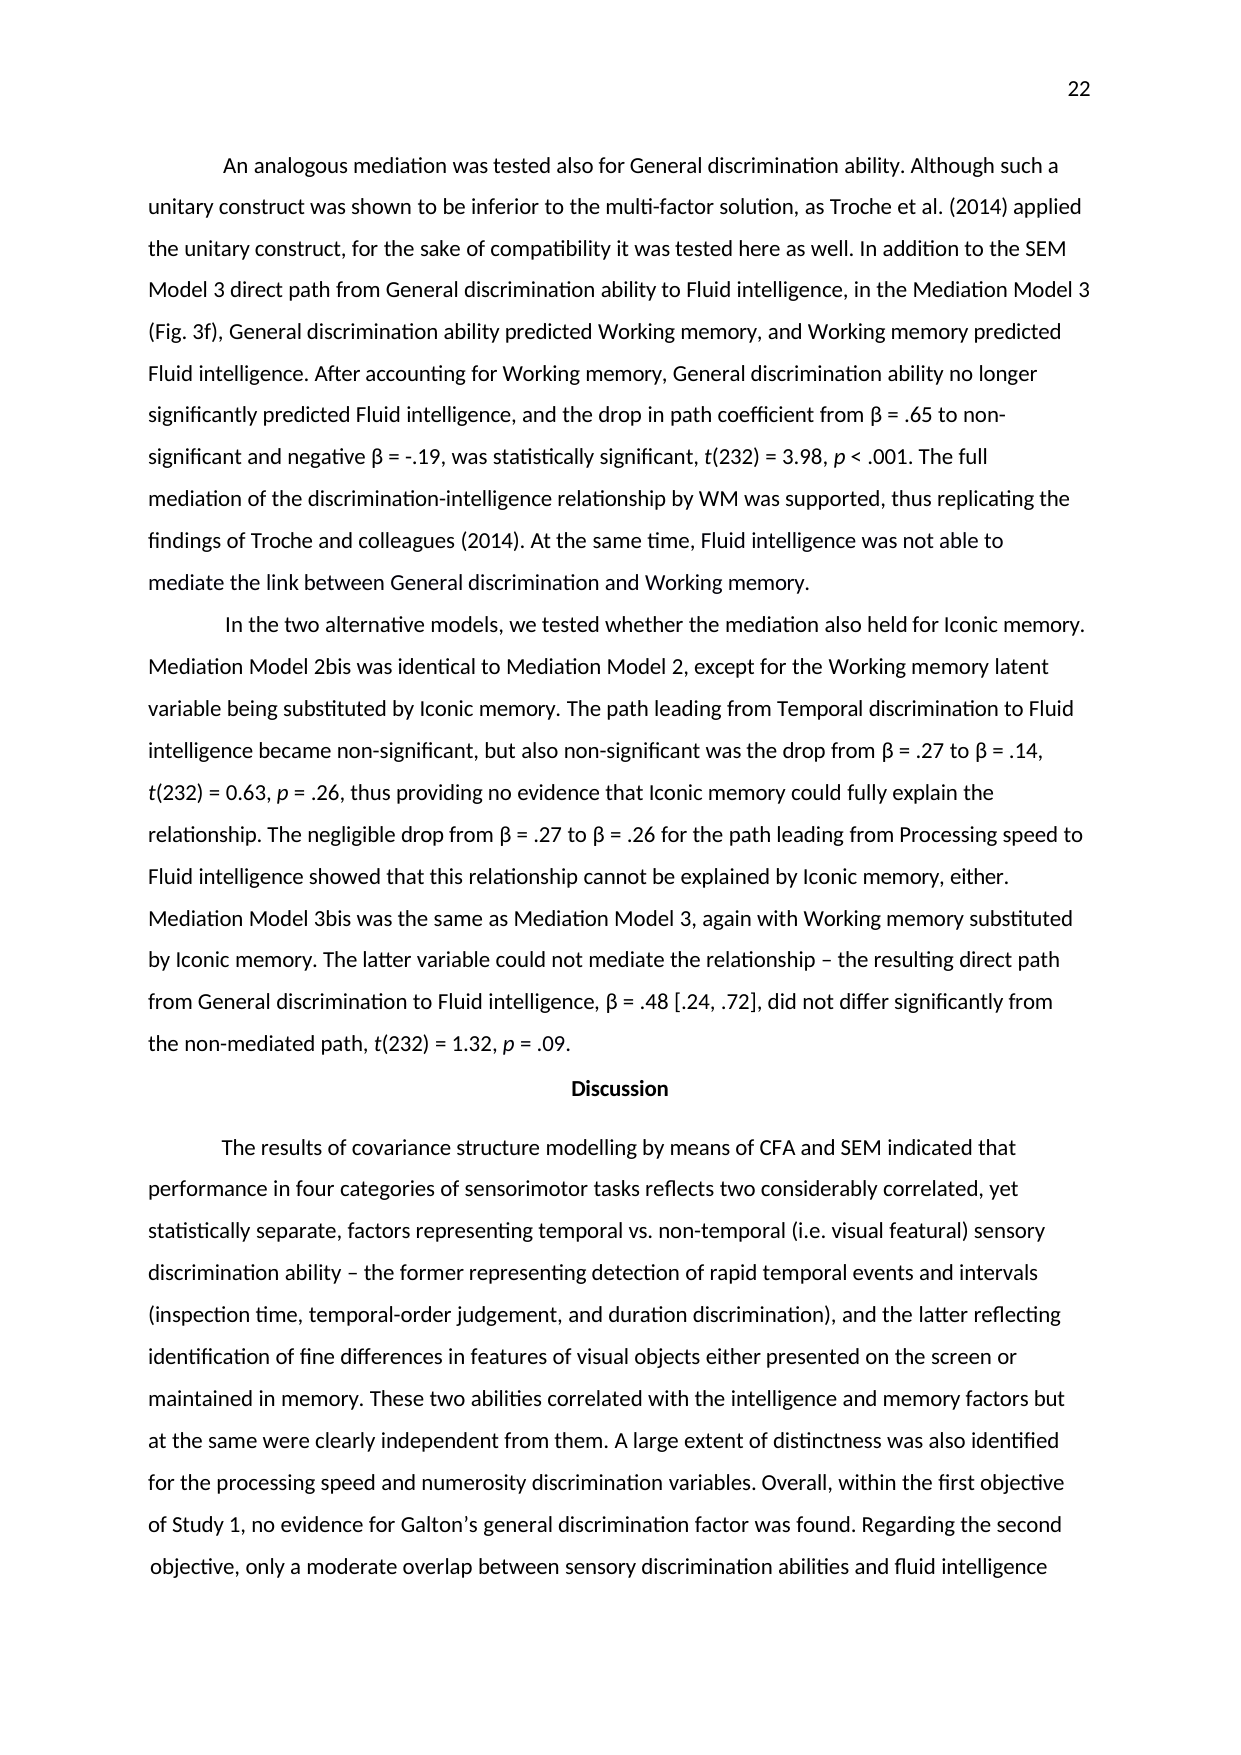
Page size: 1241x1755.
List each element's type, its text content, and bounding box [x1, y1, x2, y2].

text unitary construct was shown to be inferior to the multi-factor solution, as Troche et al. (2014) applied the unitary construct, for the sake of compatibility it was tested here as well. In addition to the SEM Model 3 direct path from General discrimination ability to Fluid intelligence, in the Mediation Model 3 (Fig. 3f), General discrimination ability predicted Working memory, and Working memory predicted Fluid intelligence. After accounting for Working memory, General discrimination ability no longer significantly predicted Fluid intelligence, and the drop in path coefficient from β = .65 to non- significant and negative β = -.19, was statistically significant, t(232) = 3.98, p < .001. The full [148, 192, 1091, 470]
text An analogous mediation was tested also for General discrimination ability. Although such a [148, 153, 1092, 178]
text objective, only a moderate overlap between sensory discrimination abilities and fluid intelligence [150, 1552, 1076, 1580]
text Discussion [148, 1074, 1092, 1103]
text performance in four categories of sensorimotor tasks reflects two considerably correlated, yet statistically separate, factors representing temporal vs. non-temporal (i.e. visual featural) sensory discrimination ability – the former representing detection of rapid temporal events and intervals (inspection time, temporal-order judgement, and duration discrimination), and the latter reflecting identification of fine differences in features of visual objects either presented on the screen or maintained in memory. These two abilities correlated with the intelligence and memory factors but at the same were clearly independent from them. A large extent of distinctness was also identified for the processing speed and numerosity discrimination variables. Overall, within the first objective of Study 1, no evidence for Galton’s general discrimination factor was found. Regarding the second [148, 1174, 1074, 1538]
text In the two alternative models, we tested whether the mediation also held for Iconic memory. [225, 610, 1092, 638]
text The results of covariance structure modelling by means of CFA and SEM indicated that [148, 1135, 1076, 1161]
text Mediation Model 3bis was the same as Mediation Model 3, again with Working memory substituted by Iconic memory. The latter variable could not mediate the relationship – the resulting direct path from General discrimination to Fluid intelligence, β = .48 [.24, .72], did not differ significantly from the non-mediated path, t(232) = 1.32, p = .09. [148, 904, 1081, 1057]
text mediation of the discrimination-intelligence relationship by WM was supported, thus replicating the findings of Troche and colleagues (2014). At the same time, Fluid intelligence was not able to mediate the link between General discrimination and Working memory. [148, 484, 1079, 596]
text Mediation Model 2bis was identical to Mediation Model 2, except for the Working memory latent variable being substituted by Iconic memory. The path leading from Temporal discrimination to Fluid intelligence became non-significant, but also non-significant was the drop from β = .27 to β = .14, t(232) = 0.63, p = .26, thus providing no evidence that Iconic memory could fully explain the relationship. The negligible drop from β = .27 to β = .26 for the path leading from Processing speed to Fluid intelligence showed that this relationship cannot be explained by Iconic memory, either. [148, 652, 1090, 890]
text 22 [1067, 76, 1092, 102]
